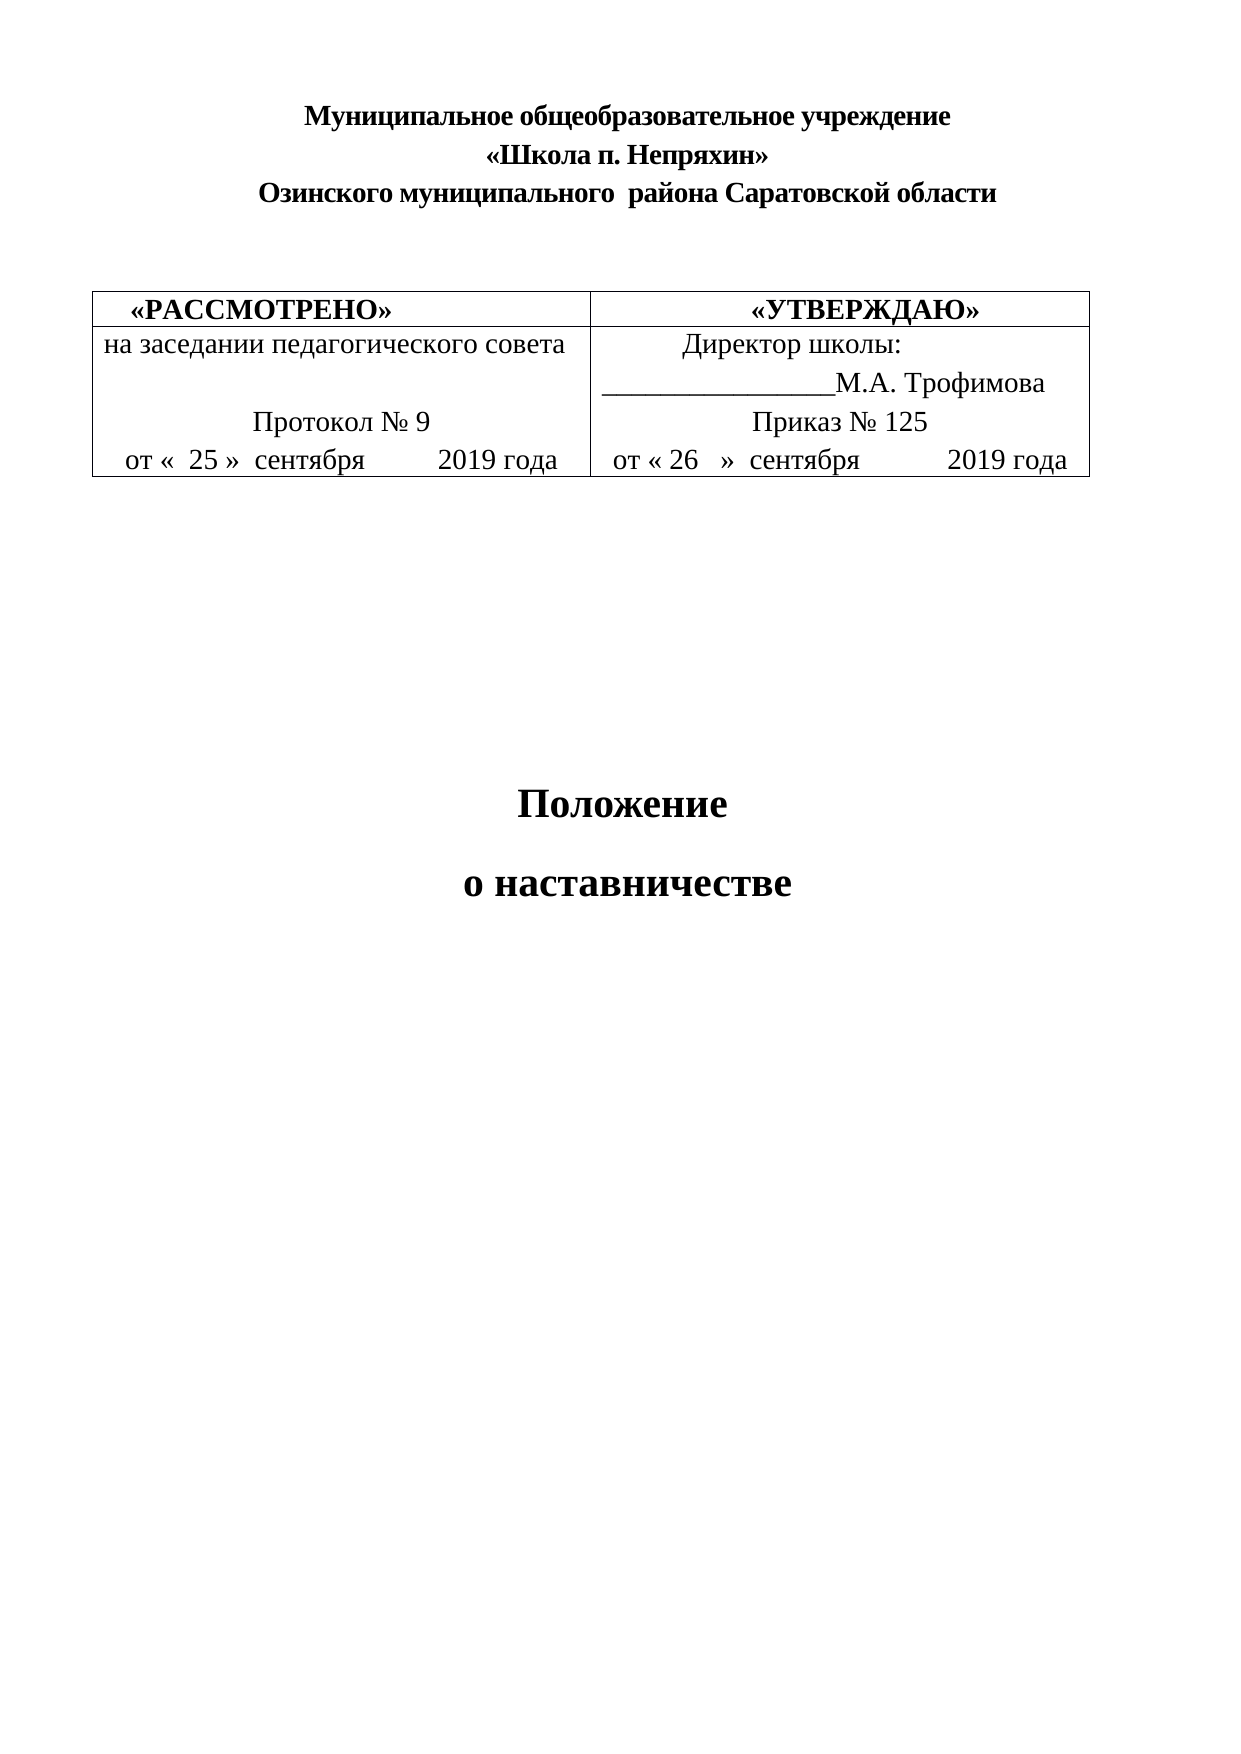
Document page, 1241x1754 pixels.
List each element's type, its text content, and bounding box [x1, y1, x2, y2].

table_cell на заседании педагогического совета Протокол № 9 от « 25 » сентября 2019 года [93, 327, 590, 476]
subtitle о наставничестве [103, 858, 1152, 906]
text Муниципальное общеобразовательное учреждение [103, 98, 1152, 132]
text Озинского муниципального района Саратовской области [103, 175, 1152, 209]
table_cell Директор школы: ________________М.А. Трофимова Приказ № 125 от « 26 » сентября 2019 года [591, 327, 1089, 476]
table_header «РАССМОТРЕНО» [93, 292, 590, 326]
subtitle Положение [103, 779, 1152, 827]
text «Школа п. Непряхин» [103, 137, 1152, 170]
table_header «УТВЕРЖДАЮ» [591, 292, 1089, 326]
